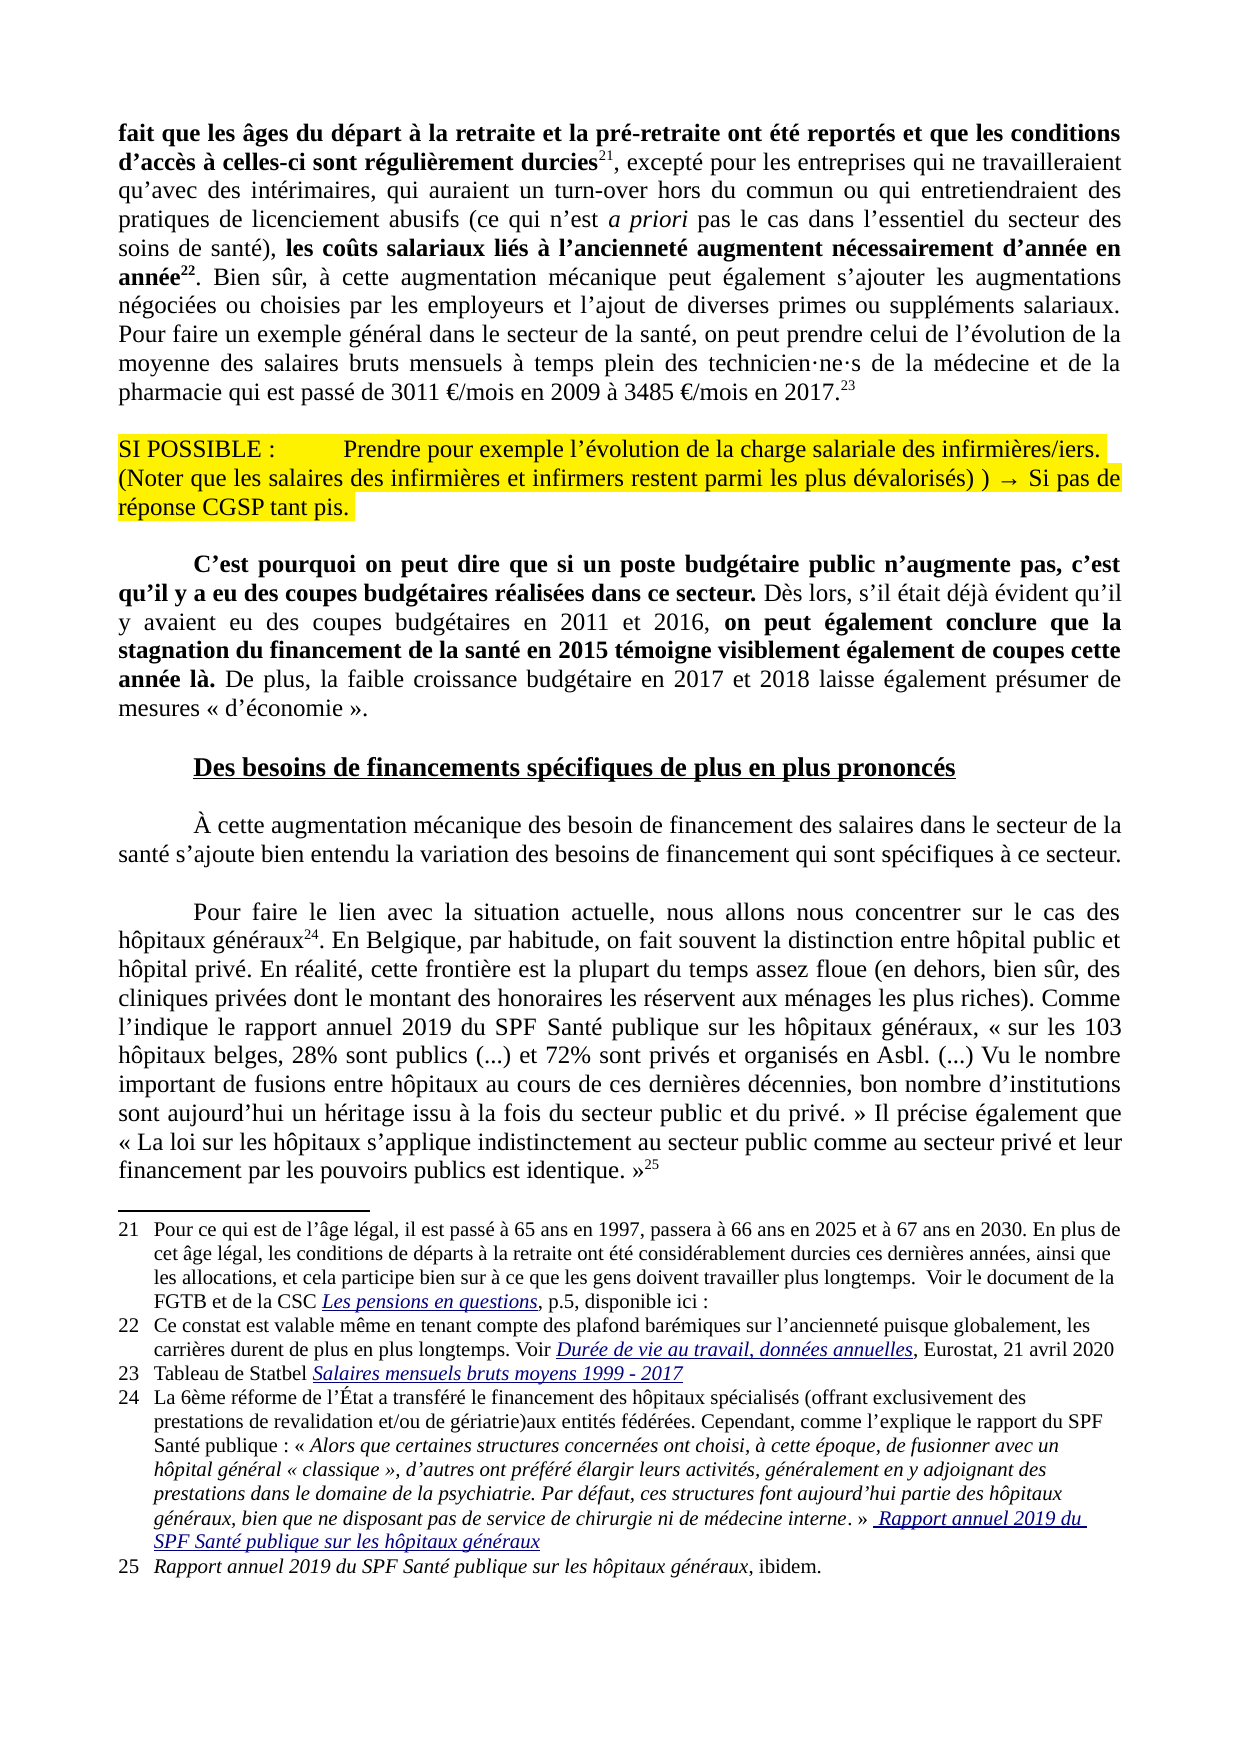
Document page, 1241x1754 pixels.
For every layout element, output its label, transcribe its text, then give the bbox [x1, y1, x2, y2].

text (Noter que les salaires des infirmières et infirmers restent parmi les plus dévalorisés) ) → Si pas de réponse CGSP tant pis. [118, 463, 1122, 521]
text À cette augmentation mécanique des besoin de financement des salaires dans le secteur de la santé s’ajoute bien entendu la variation des besoins de financement qui sont spécifiques à ce secteur. [118, 811, 1122, 868]
text Pour faire le lien avec la situation actuelle, nous allons nous concentrer sur le cas des hôpitaux généraux. En Belgique, par habitude, on fait souvent la distinction entre hôpital public et hôpital privé. En réalité, cette frontière est la plupart du temps assez floue (en dehors, bien sûr, des cliniques privées dont le montant des honoraires les réservent aux ménages les plus riches). Comme l’indique le rapport annuel 2019 du SPF Santé publique sur les hôpitaux généraux, « sur les 103 hôpitaux belges, 28% sont publics (...) et 72% sont privés et organisés en Asbl. (...) Vu le nombre important de fusions entre hôpitaux au cours de ces dernières décennies, bon nombre d’institutions sont aujourd’hui un héritage issu à la fois du secteur public et du privé. » Il précise également que « La loi sur les hôpitaux s’applique indistinctement au secteur public comme au secteur privé et leur financement par les pouvoirs publics est identique. » [118, 897, 1122, 1184]
text Rapport annuel 2019 du SPF Santé publique sur les hôpitaux généraux, ibidem. [118, 1553, 1122, 1578]
text SI POSSIBLE : Prendre pour exemple l’évolution de la charge salariale des infirmières/iers. [118, 434, 1122, 463]
text Pour ce qui est de l’âge légal, il est passé à 65 ans en 1997, passera à 66 ans en 2025 et à 67 ans en 2030. En plus de cet âge légal, les conditions de départs à la retraite ont été considérablement durcies ces dernières années, ainsi que les allocations, et cela participe bien sur à ce que les gens doivent travailler plus longtemps. Voir le document de la FGTB et de la CSC Les pensions en questions, p.5, disponible ici : [118, 1217, 1122, 1313]
text Ce que l’on est par contre en mesure d’évaluer comme facteur d’augmentation mécanique des dépenses, c’est l’accumulation de la valorisation de l’ancienneté du personnel. En Belgique, on remarque que les salaires bruts moyens de l'ensemble des salarié·e·s à temps plein passe de 2.926 €/mois pour les salarié·e·s qui ont moins de 2 ans d'ancienneté à 4.291€/mois pour les personnes qui ont plus de 20 ans d'ancienneté. Or, étant donné le vieillissement global de la population belge qui place la catégorie des 45-60 ans en tête des catégories d’âges les plus représentées et le fait que les âges du départ à la retraite et la pré-retraite ont été reportés et que les conditions d’accès à celles-ci sont régulièrement durcies, excepté pour les entreprises qui ne travailleraient qu’avec des intérimaires, qui auraient un turn-over hors du commun ou qui entretiendraient des pratiques de licenciement abusifs (ce qui n’est a priori pas le cas dans l’essentiel du secteur des soins de santé), les coûts salariaux liés à l’ancienneté augmentent nécessairement d’année en année. Bien sûr, à cette augmentation mécanique peut également s’ajouter les augmentations négociées ou choisies par les employeurs et l’ajout de diverses primes ou suppléments salariaux. Pour faire un exemple général dans le secteur de la santé, on peut prendre celui de l’évolution de la moyenne des salaires bruts mensuels à temps plein des technicien·ne·s de la médecine et de la pharmacie qui est passé de 3011 €/mois en 2009 à 3485 €/mois en 2017. [118, 118, 1122, 406]
text La 6ème réforme de l’État a transféré le financement des hôpitaux spécialisés (offrant exclusivement des prestations de revalidation et/ou de gériatrie)aux entités fédérées. Cependant, comme l’explique le rapport du SPF Santé publique : « Alors que certaines structures concernées ont choisi, à cette époque, de fusionner avec un hôpital général « classique », d’autres ont préféré élargir leurs activités, généralement en y adjoignant des prestations dans le domaine de la psychiatrie. Par défaut, ces structures font aujourd’hui partie des hôpitaux généraux, bien que ne disposant pas de service de chirurgie ni de médecine interne. » Rapport annuel 2019 du SPF Santé publique sur les hôpitaux généraux [118, 1385, 1122, 1553]
text Ce constat est valable même en tenant compte des plafond barémiques sur l’ancienneté puisque globalement, les carrières durent de plus en plus longtemps. Voir Durée de vie au travail, données annuelles, Eurostat, 21 avril 2020 [118, 1313, 1122, 1361]
text Des besoins de financements spécifiques de plus en plus prononcés [118, 751, 1122, 782]
text C’est pourquoi on peut dire que si un poste budgétaire public n’augmente pas, c’est qu’il y a eu des coupes budgétaires réalisées dans ce secteur. Dès lors, s’il était déjà évident qu’il y avaient eu des coupes budgétaires en 2011 et 2016, on peut également conclure que la stagnation du financement de la santé en 2015 témoigne visiblement également de coupes cette année là. De plus, la faible croissance budgétaire en 2017 et 2018 laisse également présumer de mesures « d’économie ». [118, 549, 1122, 722]
text Tableau de Statbel Salaires mensuels bruts moyens 1999 - 2017 [118, 1361, 1122, 1385]
